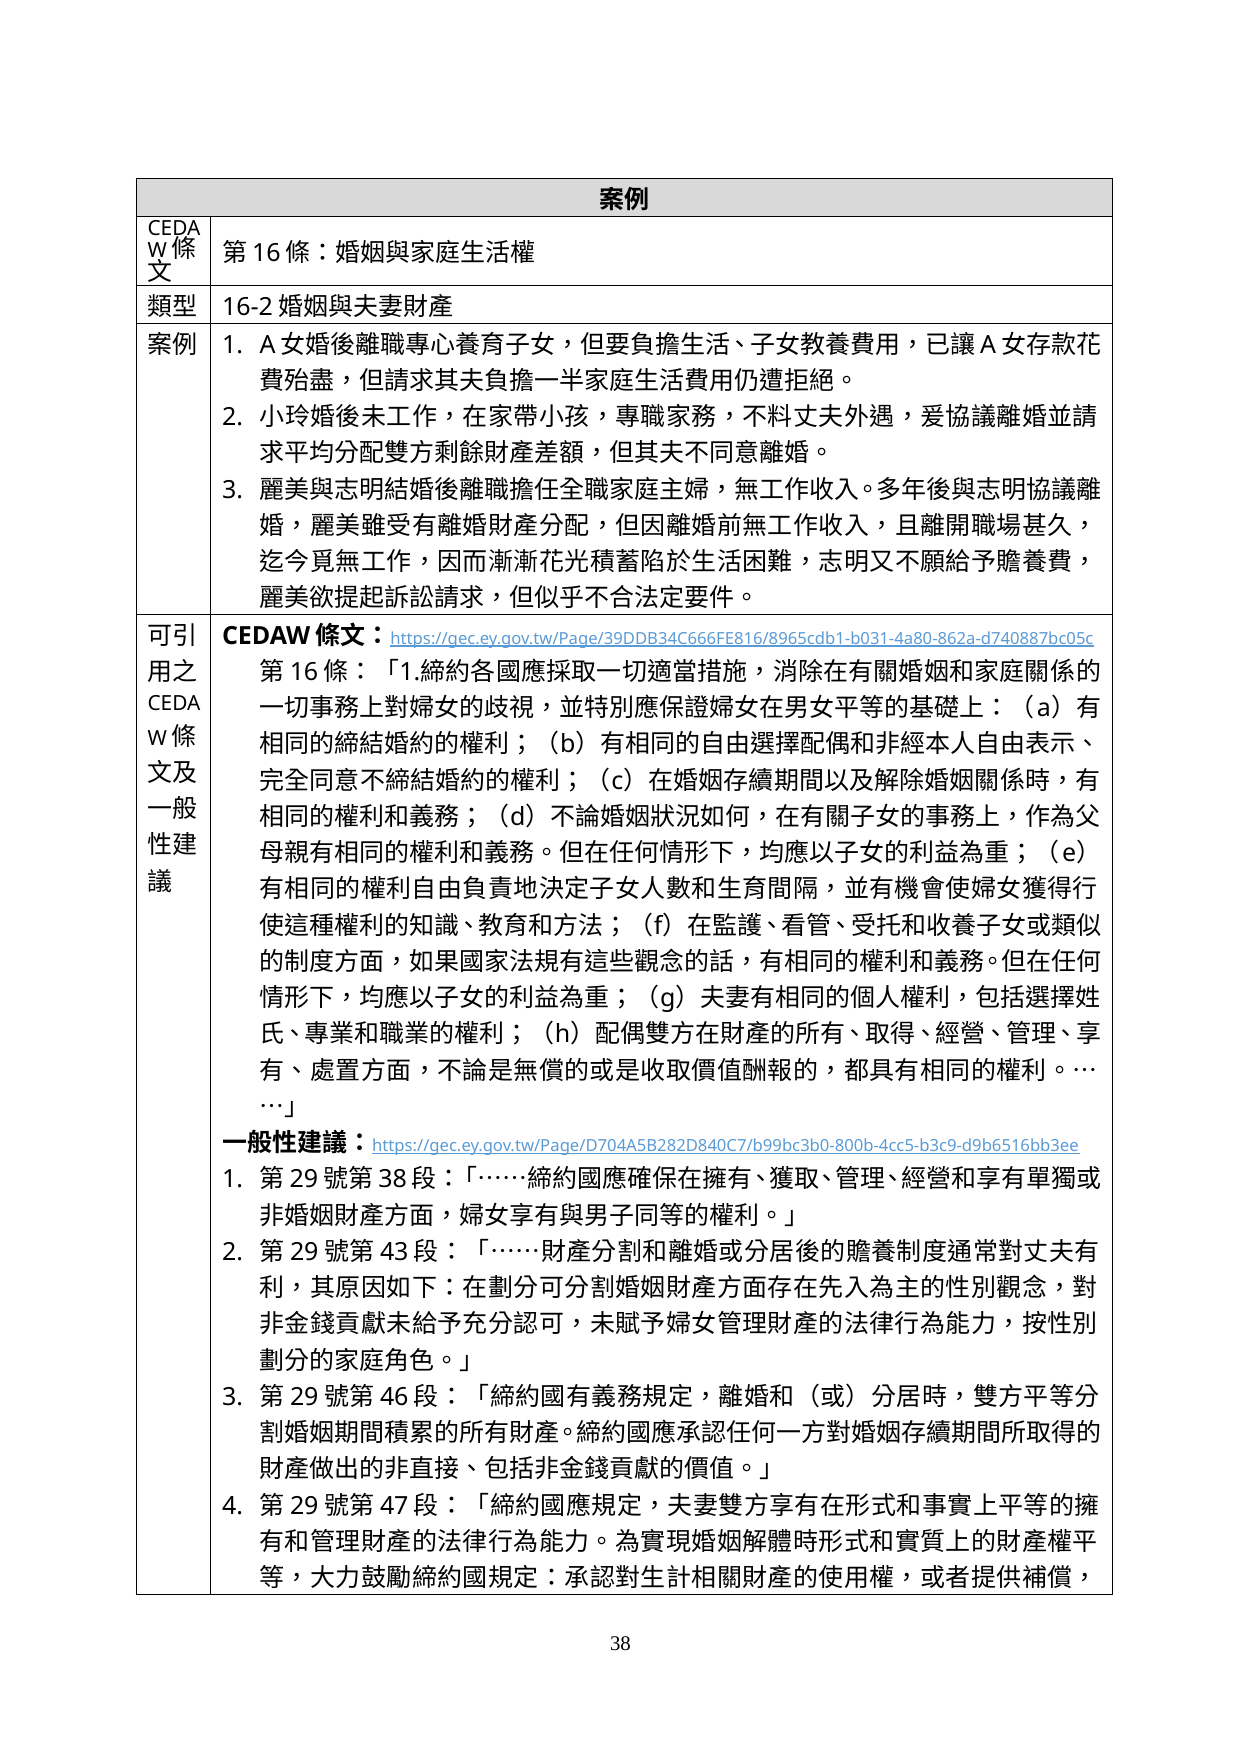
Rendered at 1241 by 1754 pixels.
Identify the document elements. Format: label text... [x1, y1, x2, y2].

table_cell CEDAW條文 [137, 217, 210, 285]
table_cell 可引用之CEDAW條文及一般性建議 [137, 615, 210, 1594]
table_cell 16-2婚姻與夫妻財產 [211, 286, 1112, 323]
table_cell CEDAW條文：https://gec.ey.gov.tw/Page/39DDB34C666FE816/8965cdb1-b031-4a80-862a-d740887bc05c 第16條：「1.締約各國應採取一切適當措施，消除在有關婚姻和家庭關係的一切事務上對婦女的歧視，並特別應保證婦女在男女平等的基礎上：（a）有相同的締結婚約的權利；（b）有相同的自由選擇配偶和非經本人自由表示、完全同意不締結婚約的權利；（c）在婚姻存續期間以及解除婚姻關係時，有相同的權利和義務；（d）不論婚姻狀況如何，在有關子女的事務上，作為父母親有相同的權利和義務。但在任何情形下，均應以子女的利益為重；（e）有相同的權利自由負責地決定子女人數和生育間隔，並有機會使婦女獲得行使這種權利的知識、教育和方法；（f）在監護、看管、受托和收養子女或類似的制度方面，如果國家法規有這些觀念的話，有相同的權利和義務。但在任何情形下，均應以子女的利益為重；（g）夫妻有相同的個人權利，包括選擇姓氏、專業和職業的權利；（h）配偶雙方在財產的所有、取得、經營、管理、享有、處置方面，不論是無償的或是收取價值酬報的，都具有相同的權利。……」 一般性建議：https://gec.ey.gov.tw/Page/D704A5B282D840C7/b99bc3b0-800b-4cc5-b3c9-d9b6516bb3ee 第29號第38段：「……締約國應確保在擁有、獲取、管理、經營和享有單獨或非婚姻財產方面，婦女享有與男子同等的權利。」 第29號第43段：「……財產分割和離婚或分居後的贍養制度通常對丈夫有利，其原因如下：在劃分可分割婚姻財產方面存在先入為主的性別觀念，對非金錢貢獻未給予充分認可，未賦予婦女管理財產的法律行為能力，按性別劃分的家庭角色。」 第29號第46段：「締約國有義務規定，離婚和（或）分居時，雙方平等分割婚姻期間積累的所有財產。締約國應承認任何一方對婚姻存續期間所取得的財產做出的非直接、包括非金錢貢獻的價值。」 第29號第47段：「締約國應規定，夫妻雙方享有在形式和事實上平等的擁有和管理財產的法律行為能力。為實現婚姻解體時形式和實質上的財產權平等，大力鼓勵締約國規定：承認對生計相關財產的使用權，或者提供補償， [211, 615, 1112, 1594]
table_cell 第16條：婚姻與家庭生活權 [211, 217, 1112, 285]
table_header 案例 [137, 179, 1112, 216]
table_cell 案例 [137, 324, 210, 614]
table_cell 類型 [137, 286, 210, 323]
table_cell A女婚後離職專心養育子女，但要負擔生活、子女教養費用，已讓A女存款花費殆盡，但請求其夫負擔一半家庭生活費用仍遭拒絕。 小玲婚後未工作，在家帶小孩，專職家務，不料丈夫外遇，爰協議離婚並請求平均分配雙方剩餘財產差額，但其夫不同意離婚。 麗美與志明結婚後離職擔任全職家庭主婦，無工作收入。多年後與志明協議離婚，麗美雖受有離婚財產分配，但因離婚前無工作收入，且離開職場甚久，迄今覓無工作，因而漸漸花光積蓄陷於生活困難，志明又不願給予贍養費，麗美欲提起訴訟請求，但似乎不合法定要件。 [211, 324, 1112, 614]
